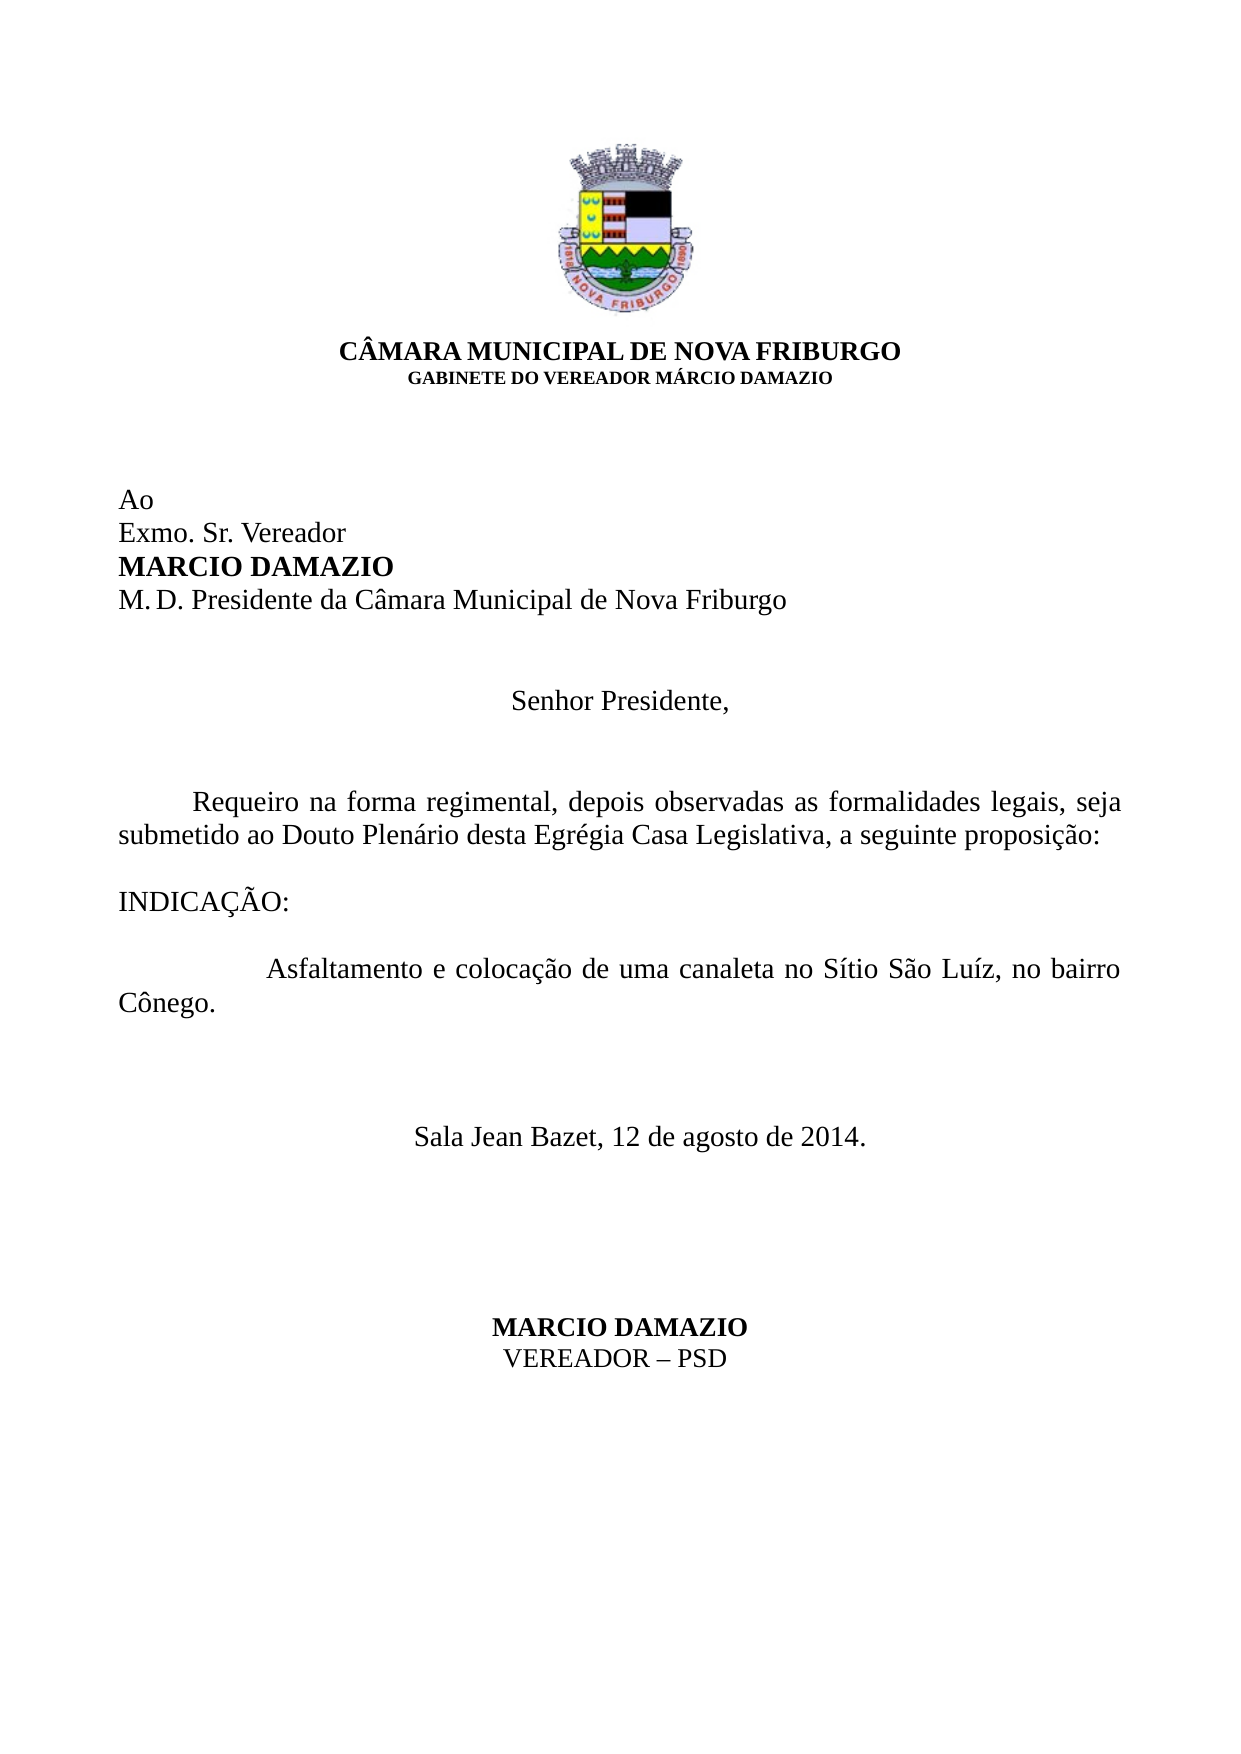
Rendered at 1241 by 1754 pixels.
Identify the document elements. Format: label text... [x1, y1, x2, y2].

text Sala Jean Bazet, 12 de agosto de 2014. [118, 1119, 1122, 1153]
text Requeiro na forma regimental, depois observadas as formalidades legais, seja submetido ao Douto Plenário desta Egrégia Casa Legislativa, a seguinte proposição: [118, 784, 1122, 851]
text Exmo. Sr. Vereador [118, 515, 1122, 549]
text INDICAÇÃO: [118, 884, 1122, 918]
text Asfaltamento e colocação de uma canaleta no Sítio São Luíz, no bairro Cônego. [118, 951, 1122, 1018]
text Senhor Presidente, [118, 683, 1122, 717]
text CÂMARA MUNICIPAL DE NOVA FRIBURGO [118, 335, 1122, 367]
text MARCIO DAMAZIO [118, 549, 1122, 582]
text Ao [118, 482, 1122, 515]
list D. Presidente da Câmara Municipal de Nova Friburgo [118, 582, 1122, 616]
text MARCIO DAMAZIO [118, 1311, 1122, 1342]
text VEREADOR – PSD [118, 1342, 1122, 1373]
picture [537, 127, 703, 327]
text GABINETE DO VEREADOR MÁRCIO DAMAZIO [118, 367, 1122, 388]
